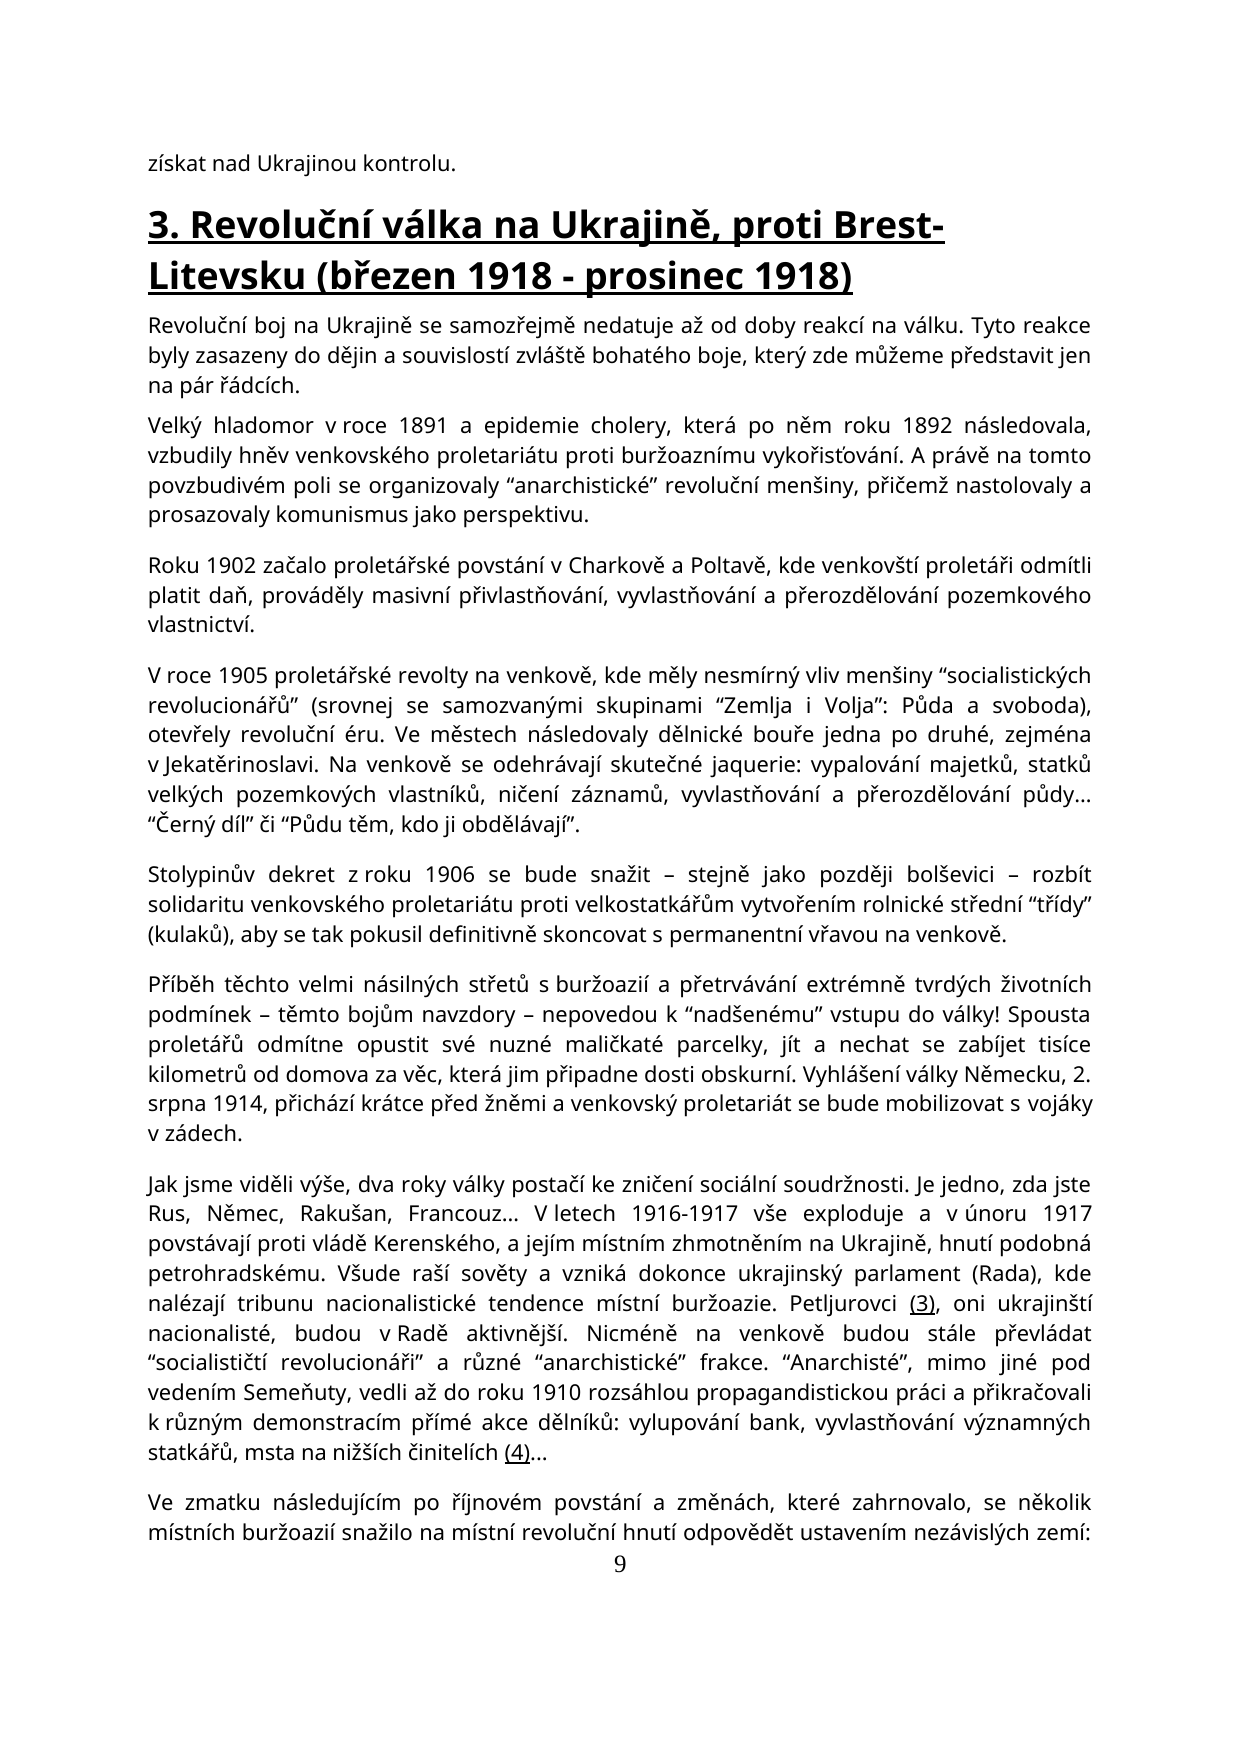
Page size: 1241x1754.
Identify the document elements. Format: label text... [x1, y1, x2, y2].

text Ve zmatku následujícím po říjnovém povstání a změnách, které zahrnovalo, se několik místních buržoazií snažilo na místní revoluční hnutí odpovědět ustavením nezávislých zemí: [148, 1487, 1093, 1547]
text Velký hladomor v roce 1891 a epidemie cholery, která po něm roku 1892 následovala, vzbudily hněv venkovského proletariátu proti buržoaznímu vykořisťování. A právě na tomto povzbudivém poli se organizovaly “anarchistické” revoluční menšiny, přičemž nastolovaly a prosazovaly komunismus jako perspektivu. [148, 410, 1093, 529]
subtitle 3. Revoluční válka na Ukrajině, proti Brest-Litevsku (březen 1918 - prosinec 1918) [148, 198, 1093, 300]
text Stolypinův dekret z roku 1906 se bude snažit – stejně jako později bolševici – rozbít solidaritu venkovského proletariátu proti velkostatkářům vytvořením rolnické střední “třídy” (kulaků), aby se tak pokusil definitivně skoncovat s permanentní vřavou na venkově. [148, 859, 1093, 949]
text V roce 1905 proletářské revolty na venkově, kde měly nesmírný vliv menšiny “socialistických revolucionářů” (srovnej se samozvanými skupinami “Zemlja i Volja”: Půda a svoboda), otevřely revoluční éru. Ve městech následovaly dělnické bouře jedna po druhé, zejména v Jekatěrinoslavi. Na venkově se odehrávají skutečné jaquerie: vypalování majetků, statků velkých pozemkových vlastníků, ničení záznamů, vyvlastňování a přerozdělování půdy… “Černý díl” či “Půdu těm, kdo ji obdělávají”. [148, 660, 1093, 839]
text Příběh těchto velmi násilných střetů s buržoazií a přetrvávání extrémně tvrdých životních podmínek – těmto bojům navzdory – nepovedou k “nadšenému” vstupu do války! Spousta proletářů odmítne opustit své nuzné maličkaté parcelky, jít a nechat se zabíjet tisíce kilometrů od domova za věc, která jim připadne dosti obskurní. Vyhlášení války Německu, 2. srpna 1914, přichází krátce před žněmi a venkovský proletariát se bude mobilizovat s vojáky v zádech. [148, 969, 1093, 1148]
text získat nad Ukrajinou kontrolu. [148, 148, 1093, 177]
text Revoluční boj na Ukrajině se samozřejmě nedatuje až od doby reakcí na válku. Tyto reakce byly zasazeny do dějin a souvislostí zvláště bohatého boje, který zde můžeme představit jen na pár řádcích. [148, 310, 1093, 400]
text Roku 1902 začalo proletářské povstání v Charkově a Poltavě, kde venkovští proletáři odmítli platit daň, prováděly masivní přivlastňování, vyvlastňování a přerozdělování pozemkového vlastnictví. [148, 550, 1093, 639]
text Jak jsme viděli výše, dva roky války postačí ke zničení sociální soudržnosti. Je jedno, zda jste Rus, Němec, Rakušan, Francouz… V letech 1916-1917 vše exploduje a v únoru 1917 povstávají proti vládě Kerenského, a jejím místním zhmotněním na Ukrajině, hnutí podobná petrohradskému. Všude raší sověty a vzniká dokonce ukrajinský parlament (Rada), kde nalézají tribunu nacionalistické tendence místní buržoazie. Petljurovci (3), oni ukrajinští nacionalisté, budou v Radě aktivnější. Nicméně na venkově budou stále převládat “socialističtí revolucionáři” a různé “anarchistické” frakce. “Anarchisté”, mimo jiné pod vedením Semeňuty, vedli až do roku 1910 rozsáhlou propagandistickou práci a přikračovali k různým demonstracím přímé akce dělníků: vylupování bank, vyvlastňování významných statkářů, msta na nižších činitelích (4)... [148, 1169, 1093, 1467]
